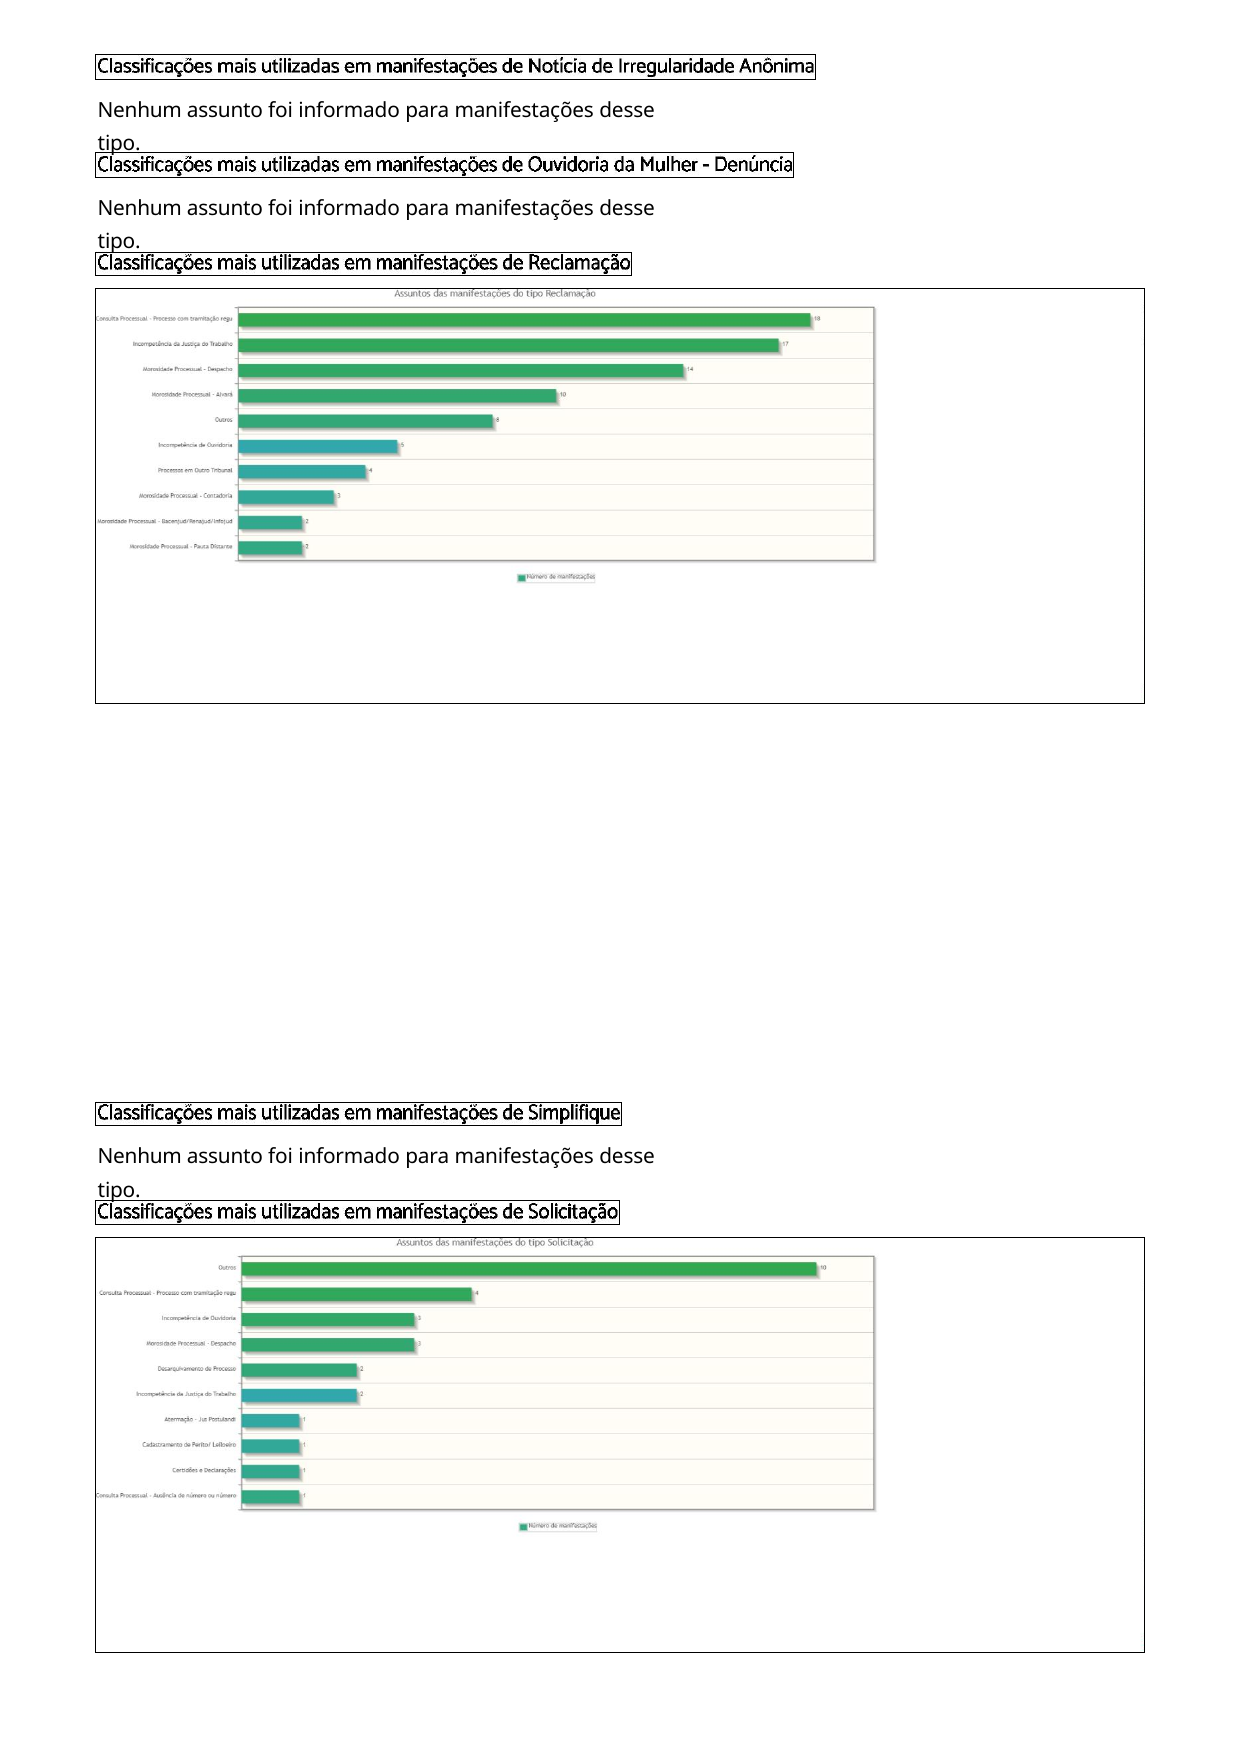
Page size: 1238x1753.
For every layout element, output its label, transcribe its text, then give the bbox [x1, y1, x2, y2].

picture [96, 1103, 621, 1125]
text Nenhum assunto foi informado para manifestações desse tipo. [97, 189, 656, 255]
picture [96, 55, 815, 79]
picture [96, 253, 631, 275]
picture [96, 1238, 1144, 1652]
picture [96, 1201, 619, 1224]
picture [96, 289, 1144, 703]
text Nenhum assunto foi informado para manifestações desse tipo. [97, 90, 656, 157]
text Nenhum assunto foi informado para manifestações desse tipo. [97, 1137, 656, 1204]
picture [96, 153, 793, 177]
